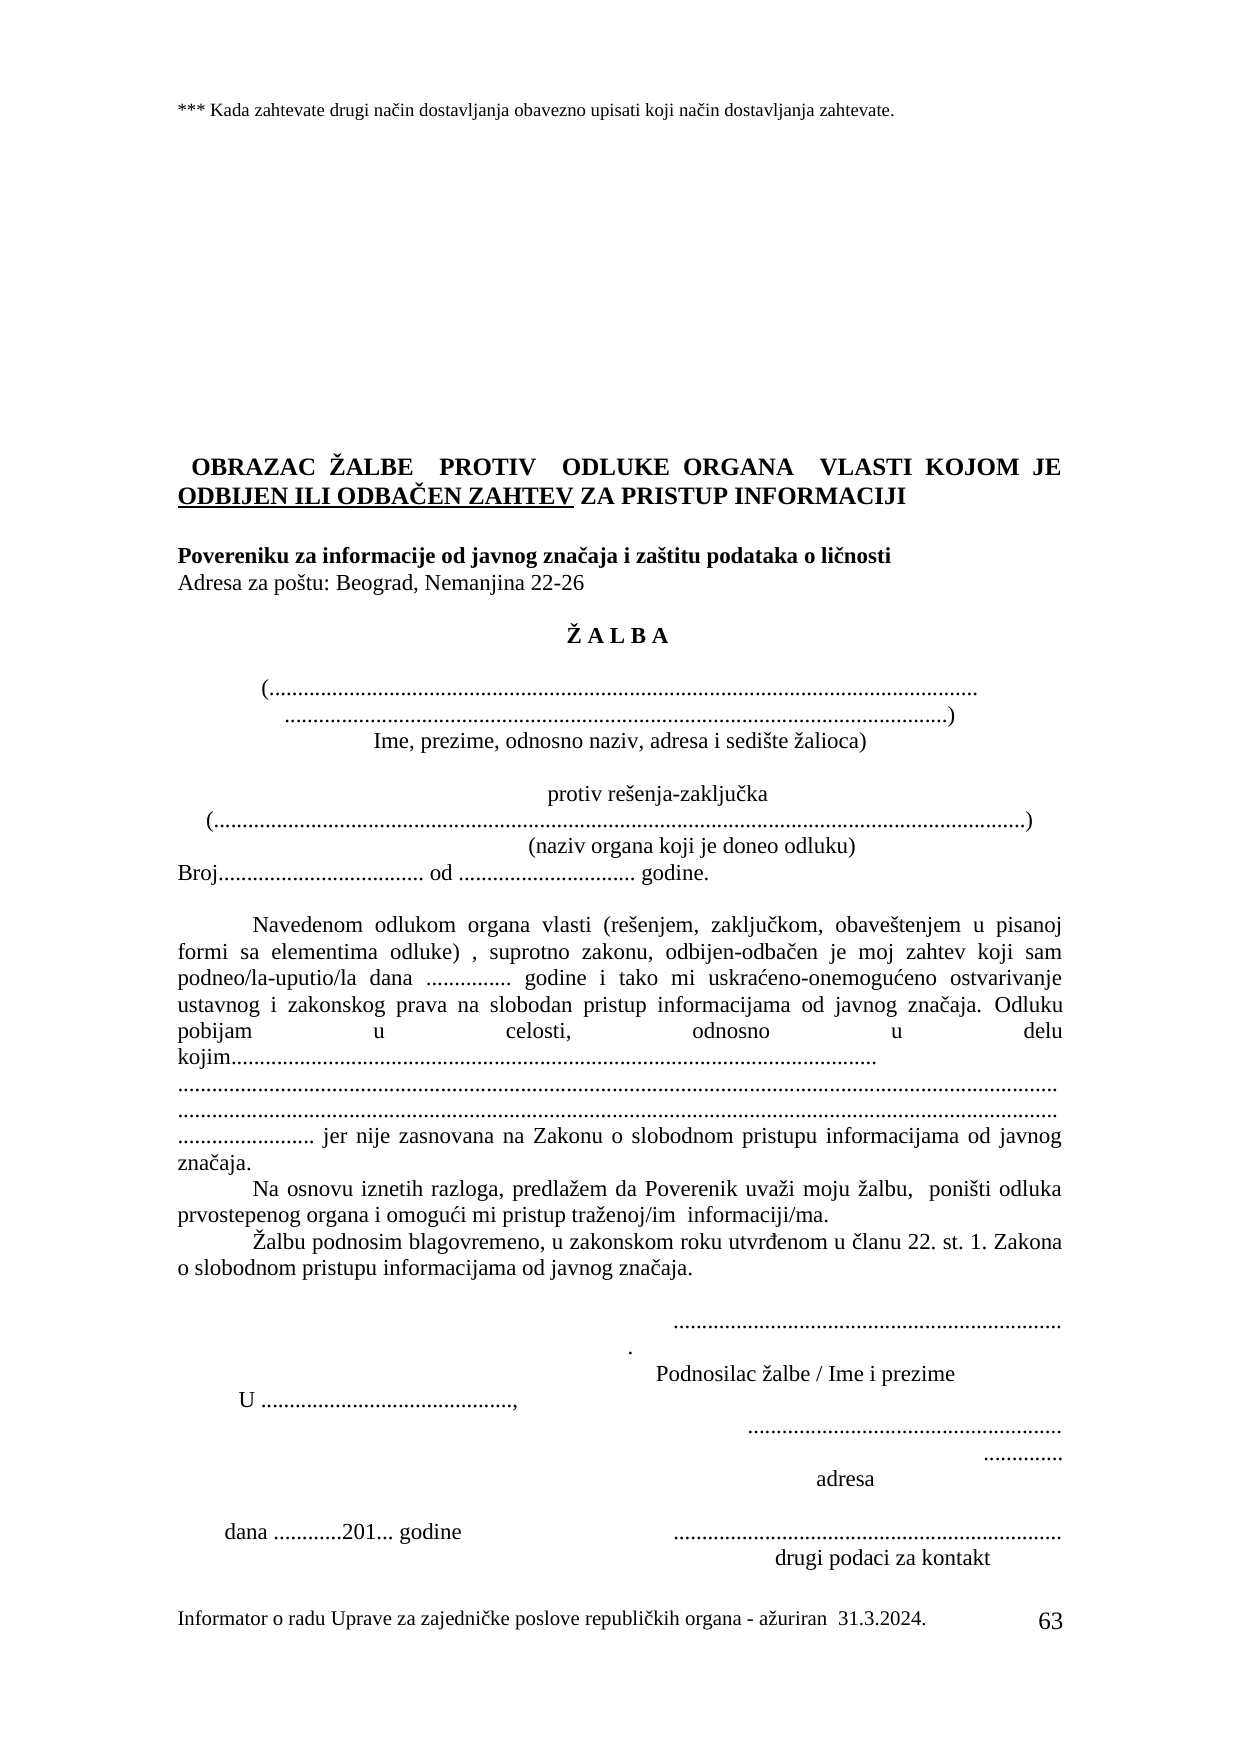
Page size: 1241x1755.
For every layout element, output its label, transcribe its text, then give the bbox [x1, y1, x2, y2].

text Ž A L B A [177, 622, 1063, 648]
text drugi podaci za kontakt [702, 1544, 1063, 1570]
text dana ............201... godine .................................................................... [177, 1518, 1063, 1544]
text Na osnovu iznetih razloga, predlažem da Poverenik uvaži moju žalbu, poništi odluka prvostepenog organa i omogući mi pristup traženoj/im informaciji/ma. [177, 1175, 1063, 1228]
text Adresa za poštu: Beograd, Nemanjina 22-26 [177, 569, 1063, 595]
text ............................................................................................................................................................................................................................................................................................................................................ jer nije zasnovana na Zakonu o slobodnom pristupu informacijama od javnog značaja. [177, 1070, 1063, 1175]
text ....................................................................................................................) [177, 701, 1063, 727]
subtitle OBRAZAC ŽALBE PROTIV ODLUKE ORGANA VLASTI KOJOM JE ODBIJEN ILI ODBAČEN ZAHTEV ZA PRISTUP INFORMACIJI [177, 448, 1063, 510]
text protiv rešenja-zaklјučka (..............................................................................................................................................) [177, 780, 1063, 832]
text Ime, prezime, odnosno naziv, adresa i sedište žalioca) [177, 727, 1063, 753]
text Navedenom odlukom organa vlasti (rešenjem, zaklјučkom, obaveštenjem u pisanoj formi sa elementima odluke) , suprotno zakonu, odbijen-odbačen je moj zahtev koji sam podneo/la-uputio/la dana ............... godine i tako mi uskraćeno-onemogućeno ostvarivanje ustavnog i zakonskog prava na slobodan pristup informacijama od javnog značaja. Odluku pobijam u celosti, odnosno u delu kojim................................................................................................................. [177, 912, 1063, 1070]
text Žalbu podnosim blagovremeno, u zakonskom roku utvrđenom u članu 22. st. 1. Zakona o slobodnom pristupu informacijama od javnog značaja. [177, 1228, 1063, 1281]
text U ............................................, ..................................................................... [177, 1386, 1063, 1465]
text Broj.................................... od ............................... godine. [177, 859, 1063, 885]
text Podnosilac žalbe / Ime i prezime [627, 1359, 1063, 1386]
text Povereniku za informacije od javnog značaja i zaštitu podataka o ličnosti [177, 543, 1063, 569]
text (naziv organa koji je doneo odluku) [177, 832, 1063, 859]
text (............................................................................................................................ [177, 674, 1063, 701]
text ..................................................................... [627, 1307, 1063, 1359]
text adresa [177, 1465, 1063, 1491]
text *** Kada zahtevate drugi način dostavlјanja obavezno upisati koji način dostavlјanja zahtevate. [177, 99, 1063, 121]
